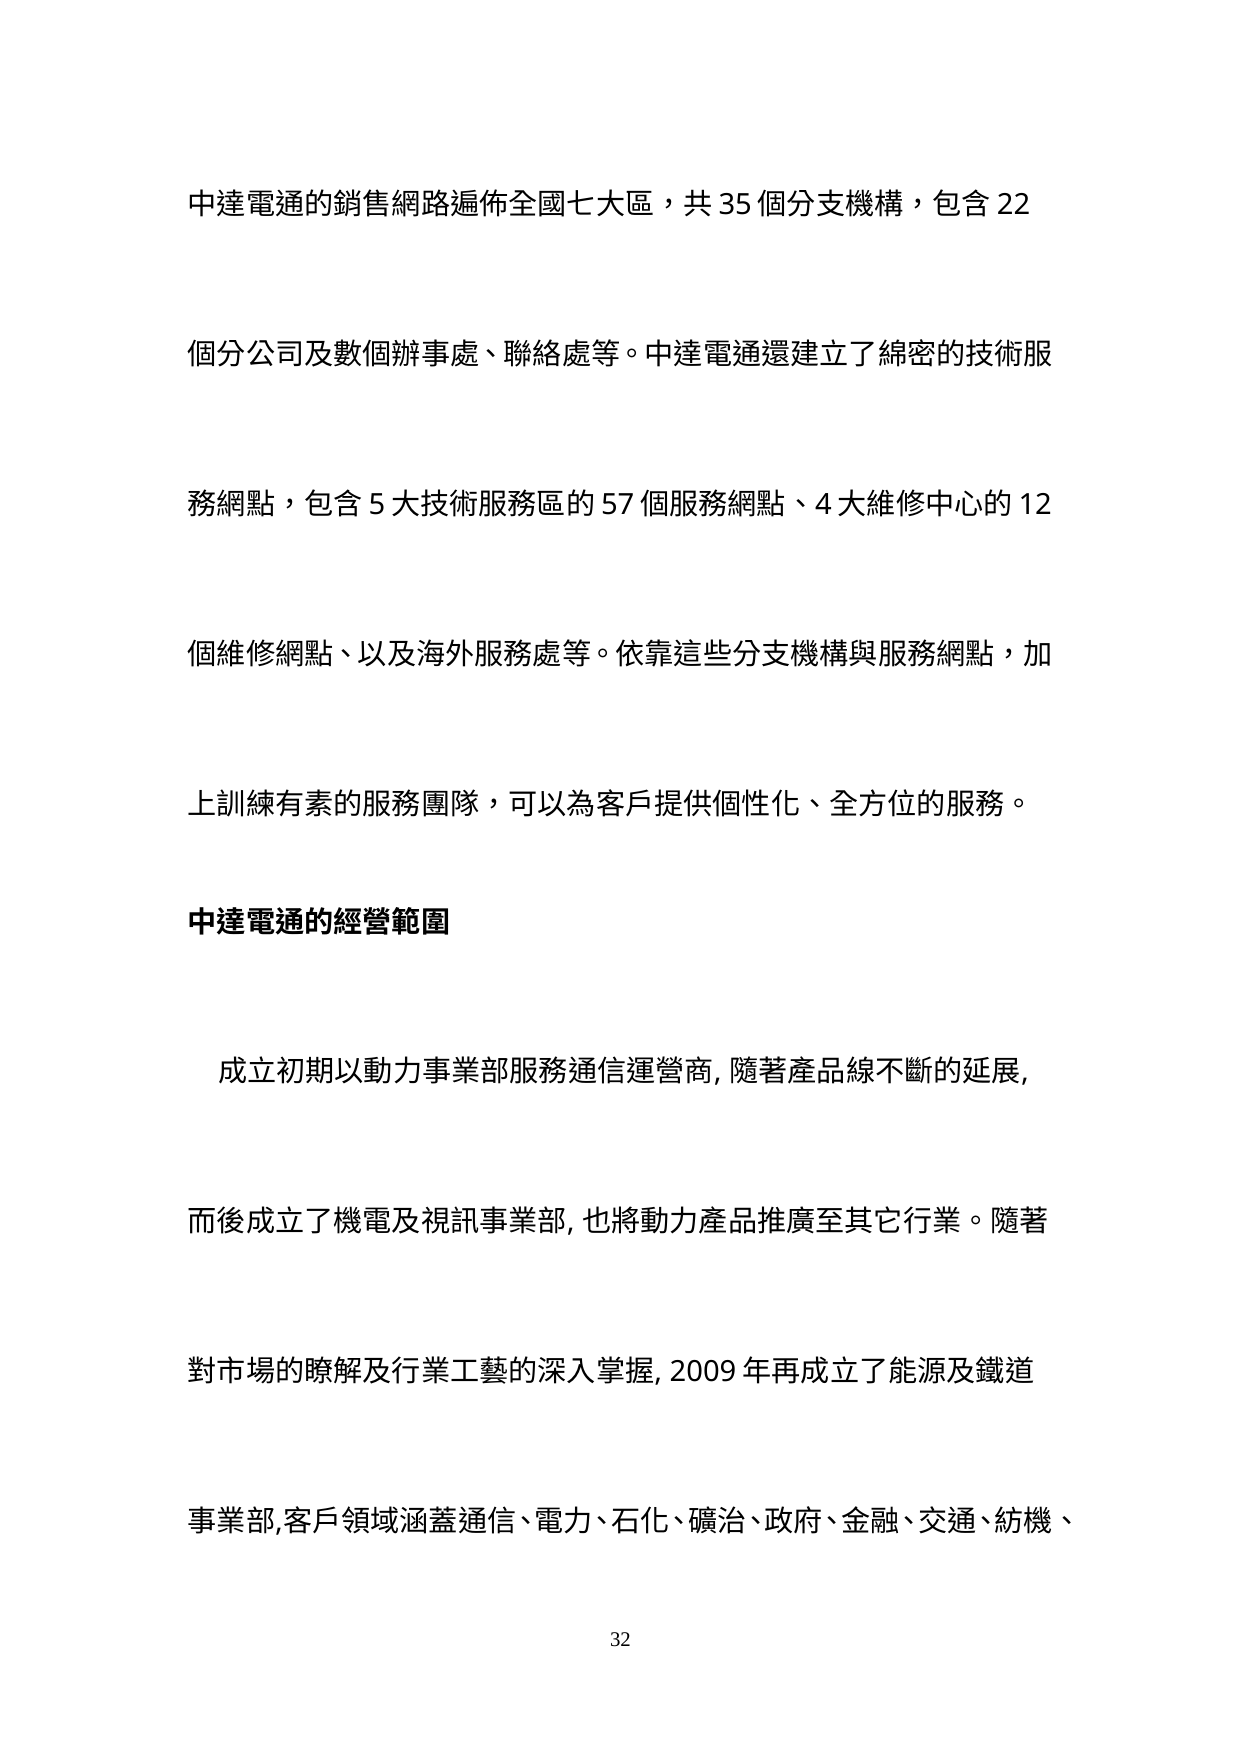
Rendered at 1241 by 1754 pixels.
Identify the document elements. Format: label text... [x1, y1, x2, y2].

text 中達電通的經營範圍 成立初期以動力事業部服務通信運營商, 隨著產品線不斷的延展, 而後成立了機電及視訊事業部, 也將動力產品推廣至其它行業。隨著對市場的瞭解及行業工藝的深入掌握, 2009年再成立了能源及鐵道事業部,客戶領域涵蓋通信、電力、石化、礦治、政府、金融、交通、紡機、造紙、印刷、包裝、機床、電子設備、樓宇自動化……等眾多行業, 為更多的工業級用戶提供可靠、高效、節能的方案與服務。 [187, 882, 1053, 1557]
text 中達電通的銷售網路遍佈全國七大區，共35個分支機構，包含22個分公司及數個辦事處、聯絡處等。中達電通還建立了綿密的技術服務網點，包含5大技術服務區的57個服務網點、4大維修中心的12個維修網點、以及海外服務處等。依靠這些分支機構與服務網點，加上訓練有素的服務團隊，可以為客戶提供個性化、全方位的服務。 [187, 164, 1053, 839]
